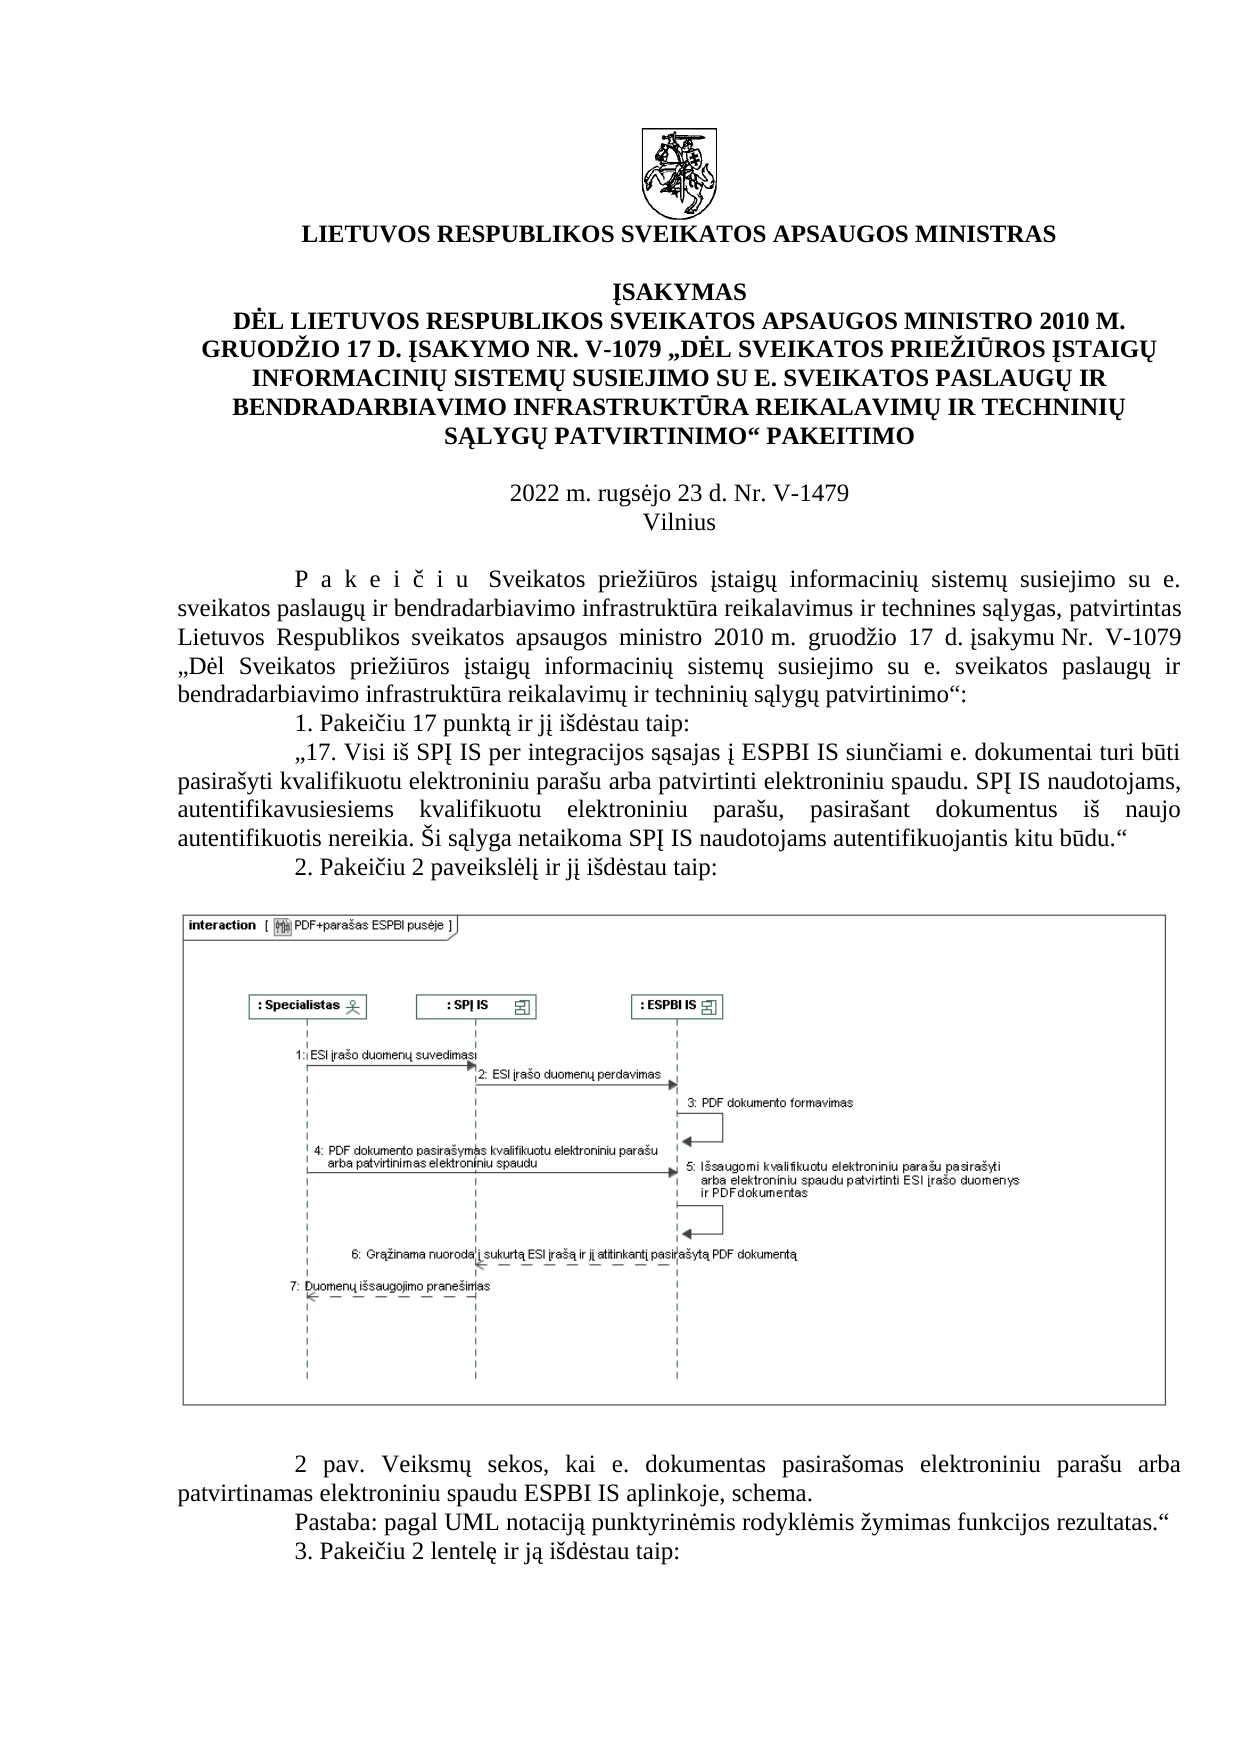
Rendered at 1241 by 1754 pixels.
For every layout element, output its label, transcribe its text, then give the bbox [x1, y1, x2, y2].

text ĮSAKYMAS [177, 277, 1181, 306]
text DĖL LIETUVOS RESPUBLIKOS SVEIKATOS APSAUGOS MINISTRO 2010 M. GRUODŽIO 17 D. ĮSAKYMO NR. V-1079 „DĖL SVEIKATOS PRIEŽIŪROS ĮSTAIGŲ INFORMACINIŲ SISTEMŲ SUSIEJIMO SU E. SVEIKATOS PASLAUGŲ IR BENDRADARBIAVIMO INFRASTRUKTŪRA REIKALAVIMŲ IR TECHNINIŲ SĄLYGŲ PATVIRTINIMO“ PAKEITIMO [177, 306, 1181, 449]
text 2. Pakeičiu 2 paveikslėlį ir jį išdėstau taip: [177, 852, 1181, 881]
text LIETUVOS RESPUBLIKOS SVEIKATOS APSAUGOS MINISTRAS [177, 219, 1181, 248]
text 1. Pakeičiu 17 punktą ir jį išdėstau taip: [177, 708, 1181, 737]
text 2022 m. rugsėjo 23 d. Nr. V-1479 [177, 478, 1181, 507]
text Pastaba: pagal UML notaciją punktyrinėmis rodyklėmis žymimas funkcijos rezultatas.“ [177, 1507, 1181, 1536]
text 2 pav. Veiksmų sekos, kai e. dokumentas pasirašomas elektroniniu parašu arba patvirtinamas elektroniniu spaudu ESPBI IS aplinkoje, schema. [177, 1450, 1181, 1507]
text 3. Pakeičiu 2 lentelę ir ją išdėstau taip: [177, 1536, 1181, 1564]
text P a k e i č i u Sveikatos priežiūros įstaigų informacinių sistemų susiejimo su e. sveikatos paslaugų ir bendradarbiavimo infrastruktūra reikalavimus ir technines sąlygas, patvirtintas Lietuvos Respublikos sveikatos apsaugos ministro 2010 m. gruodžio 17 d. įsakymu Nr. V-1079 „Dėl Sveikatos priežiūros įstaigų informacinių sistemų susiejimo su e. sveikatos paslaugų ir bendradarbiavimo infrastruktūra reikalavimų ir techninių sąlygų patvirtinimo“: [177, 564, 1181, 708]
text Vilnius [177, 507, 1181, 536]
text „17. Visi iš SPĮ IS per integracijos sąsajas į ESPBI IS siunčiami e. dokumentai turi būti pasirašyti kvalifikuotu elektroniniu parašu arba patvirtinti elektroniniu spaudu. SPĮ IS naudotojams, autentifikavusiesiems kvalifikuotu elektroniniu parašu, pasirašant dokumentus iš naujo autentifikuotis nereikia. Ši sąlyga netaikoma SPĮ IS naudotojams autentifikuojantis kitu būdu.“ [177, 737, 1181, 852]
